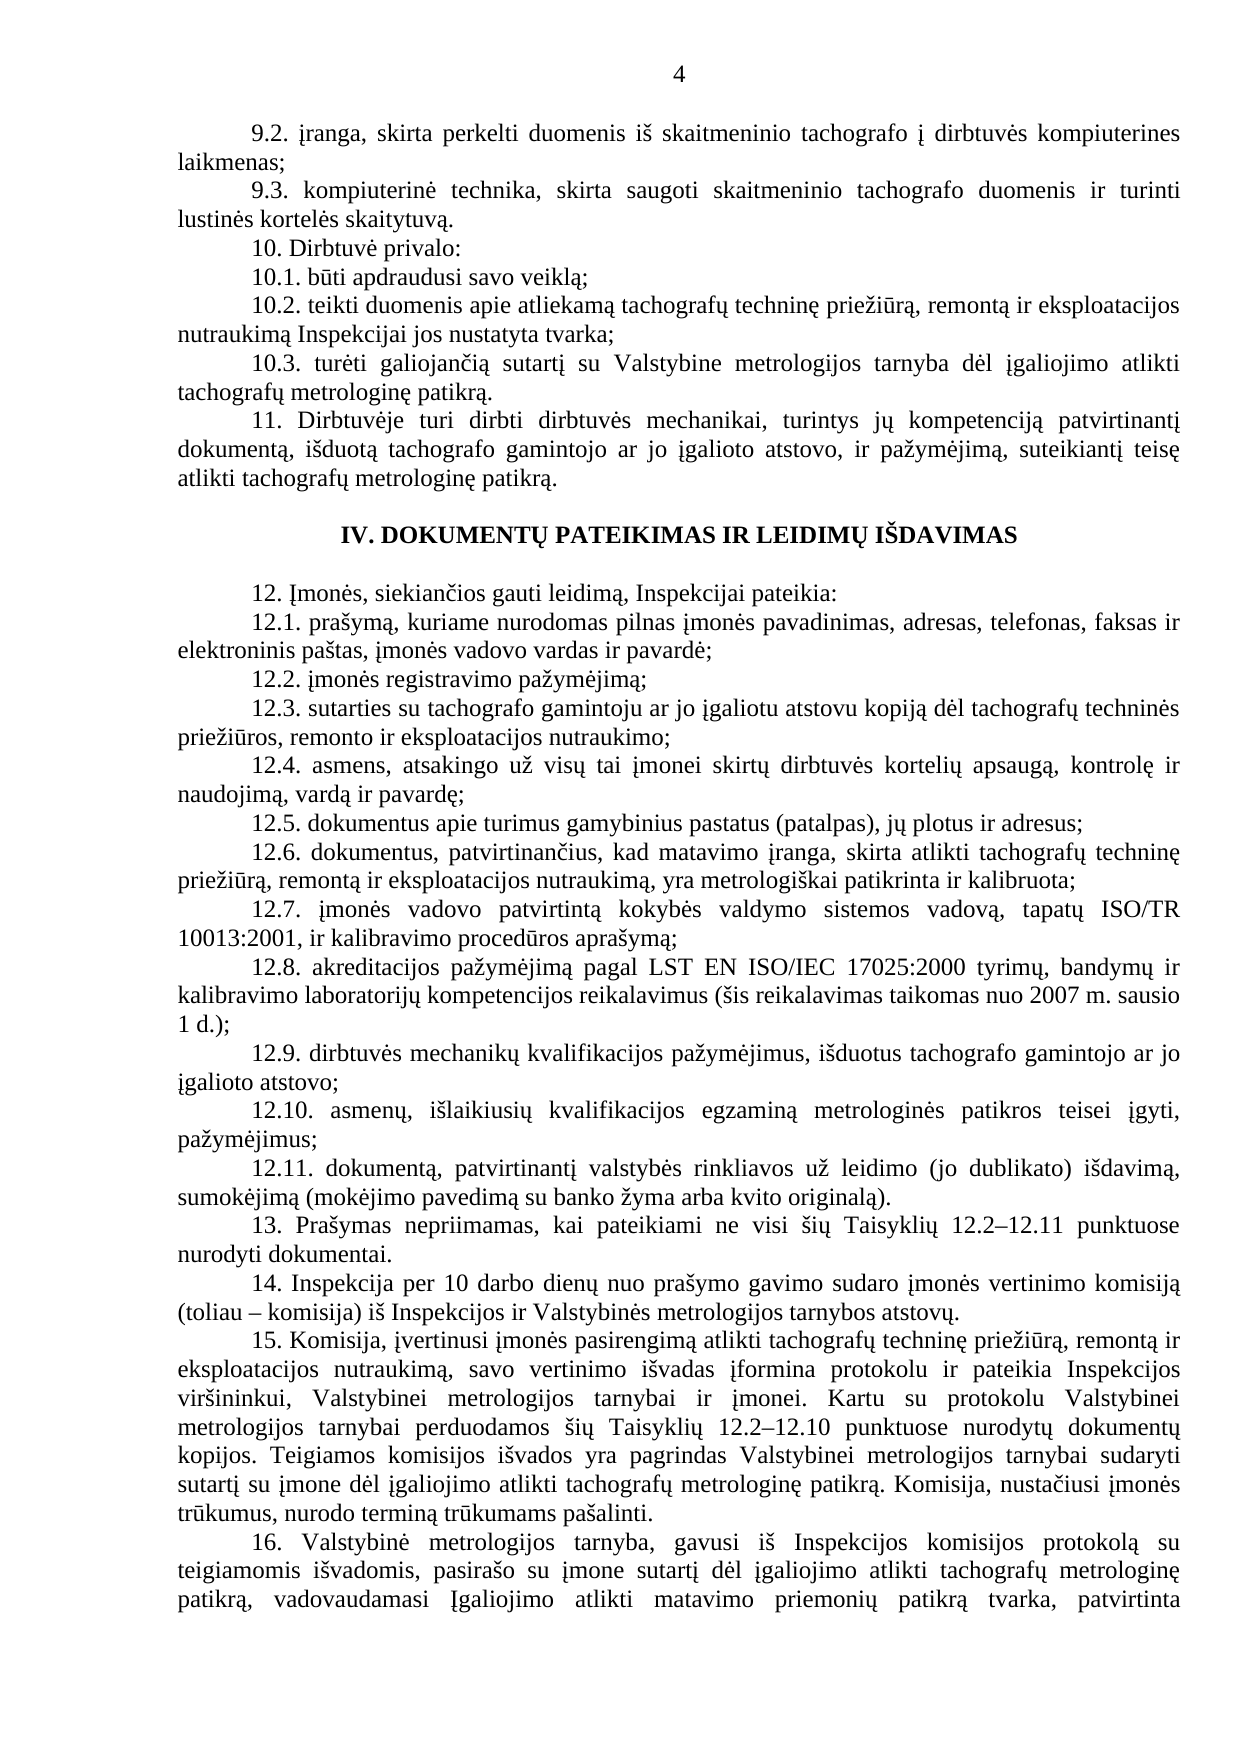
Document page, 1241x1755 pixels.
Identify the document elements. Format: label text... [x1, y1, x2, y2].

text 12. Įmonės, siekiančios gauti leidimą, Inspekcijai pateikia: [177, 578, 1181, 607]
text 12.3. sutarties su tachografo gamintoju ar jo įgaliotu atstovu kopiją dėl tachografų techninės priežiūros, remonto ir eksploatacijos nutraukimo; [177, 693, 1181, 751]
text 12.11. dokumentą, patvirtinantį valstybės rinkliavos už leidimo (jo dublikato) išdavimą, sumokėjimą (mokėjimo pavedimą su banko žyma arba kvito originalą). [177, 1153, 1181, 1211]
text 12.4. asmens, atsakingo už visų tai įmonei skirtų dirbtuvės kortelių apsaugą, kontrolę ir naudojimą, vardą ir pavardę; [177, 751, 1181, 808]
text 10. Dirbtuvė privalo: [177, 233, 1181, 262]
text 12.2. įmonės registravimo pažymėjimą; [177, 664, 1181, 693]
text 9.2. įranga, skirta perkelti duomenis iš skaitmeninio tachografo į dirbtuvės kompiuterines laikmenas; [177, 118, 1181, 176]
text IV. DOKUMENTŲ PATEIKIMAS IR LEIDIMŲ IŠDAVIMAS [177, 521, 1181, 549]
text 12.8. akreditacijos pažymėjimą pagal LST EN ISO/IEC 17025:2000 tyrimų, bandymų ir kalibravimo laboratorijų kompetencijos reikalavimus (šis reikalavimas taikomas nuo 2007 m. sausio 1 d.); [177, 952, 1181, 1038]
text 13. Prašymas nepriimamas, kai pateikiami ne visi šių Taisyklių 12.2–12.11 punktuose nurodyti dokumentai. [177, 1211, 1181, 1268]
text 10.3. turėti galiojančią sutartį su Valstybine metrologijos tarnyba dėl įgaliojimo atlikti tachografų metrologinę patikrą. [177, 348, 1181, 406]
text 11. Dirbtuvėje turi dirbti dirbtuvės mechanikai, turintys jų kompetenciją patvirtinantį dokumentą, išduotą tachografo gamintojo ar jo įgalioto atstovo, ir pažymėjimą, suteikiantį teisę atlikti tachografų metrologinę patikrą. [177, 406, 1181, 492]
text 12.9. dirbtuvės mechanikų kvalifikacijos pažymėjimus, išduotus tachografo gamintojo ar jo įgalioto atstovo; [177, 1038, 1181, 1096]
text 12.5. dokumentus apie turimus gamybinius pastatus (patalpas), jų plotus ir adresus; [177, 808, 1181, 837]
text 9.3. kompiuterinė technika, skirta saugoti skaitmeninio tachografo duomenis ir turinti lustinės kortelės skaitytuvą. [177, 176, 1181, 233]
text 14. Inspekcija per 10 darbo dienų nuo prašymo gavimo sudaro įmonės vertinimo komisiją (toliau – komisija) iš Inspekcijos ir Valstybinės metrologijos tarnybos atstovų. [177, 1268, 1181, 1326]
text 12.6. dokumentus, patvirtinančius, kad matavimo įranga, skirta atlikti tachografų techninę priežiūrą, remontą ir eksploatacijos nutraukimą, yra metrologiškai patikrinta ir kalibruota; [177, 837, 1181, 894]
text 10.1. būti apdraudusi savo veiklą; [177, 262, 1181, 291]
text 10.2. teikti duomenis apie atliekamą tachografų techninę priežiūrą, remontą ir eksploatacijos nutraukimą Inspekcijai jos nustatyta tvarka; [177, 291, 1181, 348]
text 12.10. asmenų, išlaikiusių kvalifikacijos egzaminą metrologinės patikros teisei įgyti, pažymėjimus; [177, 1096, 1181, 1153]
text 16. Valstybinė metrologijos tarnyba, gavusi iš Inspekcijos komisijos protokolą su teigiamomis išvadomis, pasirašo su įmone sutartį dėl įgaliojimo atlikti tachografų metrologinę patikrą, vadovaudamasi Įgaliojimo atlikti matavimo priemonių patikrą tvarka, patvirtinta [177, 1527, 1181, 1613]
text 12.7. įmonės vadovo patvirtintą kokybės valdymo sistemos vadovą, tapatų ISO/TR 10013:2001, ir kalibravimo procedūros aprašymą; [177, 894, 1181, 952]
text 12.1. prašymą, kuriame nurodomas pilnas įmonės pavadinimas, adresas, telefonas, faksas ir elektroninis paštas, įmonės vadovo vardas ir pavardė; [177, 607, 1181, 664]
text 15. Komisija, įvertinusi įmonės pasirengimą atlikti tachografų techninę priežiūrą, remontą ir eksploatacijos nutraukimą, savo vertinimo išvadas įformina protokolu ir pateikia Inspekcijos viršininkui, Valstybinei metrologijos tarnybai ir įmonei. Kartu su protokolu Valstybinei metrologijos tarnybai perduodamos šių Taisyklių 12.2–12.10 punktuose nurodytų dokumentų kopijos. Teigiamos komisijos išvados yra pagrindas Valstybinei metrologijos tarnybai sudaryti sutartį su įmone dėl įgaliojimo atlikti tachografų metrologinę patikrą. Komisija, nustačiusi įmonės trūkumus, nurodo terminą trūkumams pašalinti. [177, 1326, 1181, 1527]
